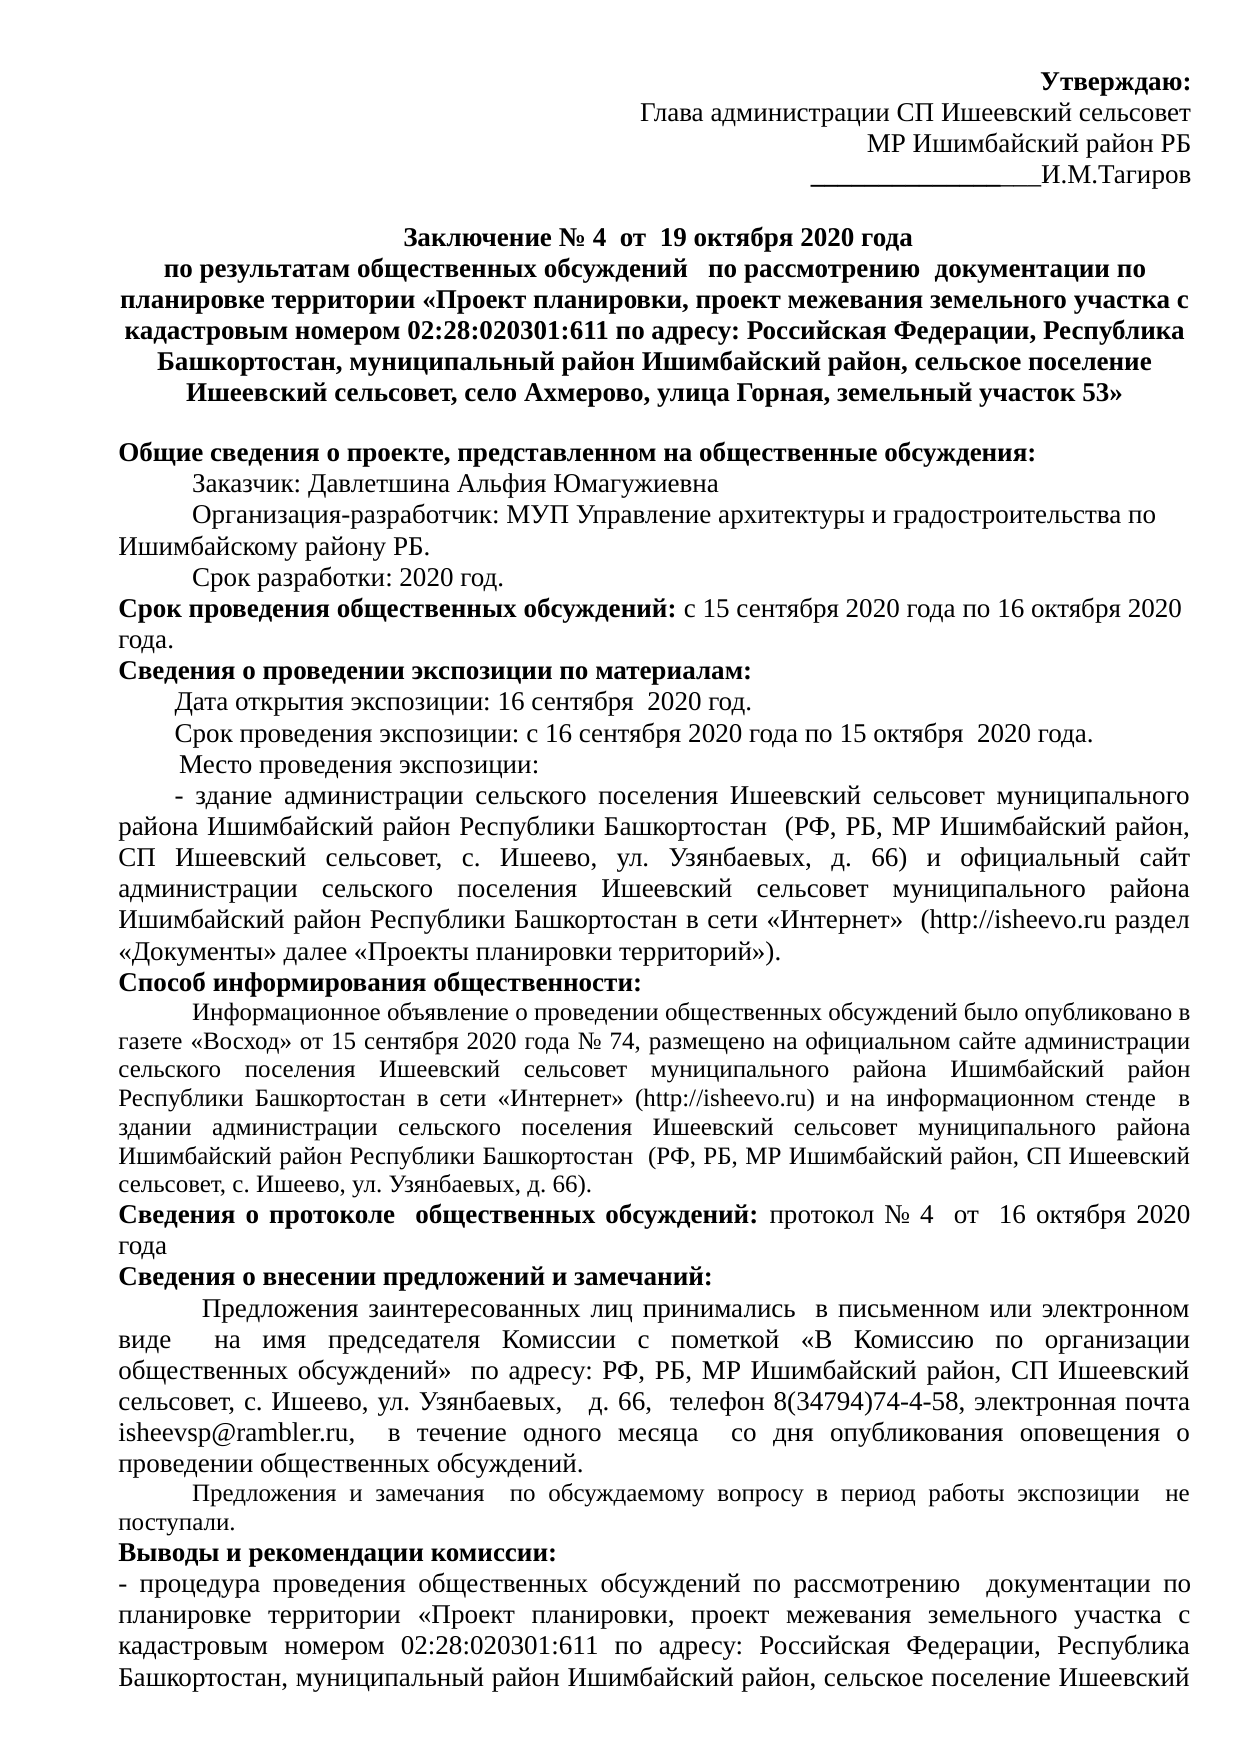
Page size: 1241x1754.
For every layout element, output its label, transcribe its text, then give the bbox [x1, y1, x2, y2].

text Сведения о проведении экспозиции по материалам: [118, 654, 1191, 686]
text - процедура проведения общественных обсуждений по рассмотрению документации по планировке территории «Проект планировки, проект межевания земельного участка с кадастровым номером 02:28:020301:611 по адресу: Российская Федерации, Республика Башкортостан, муниципальный район Ишимбайский район, сельское поселение Ишеевский [118, 1567, 1191, 1692]
text _________________И.М.Тагиров [118, 158, 1191, 189]
text Срок проведения экспозиции: с 16 сентября 2020 года по 15 октября 2020 года. [118, 717, 1191, 748]
text Глава администрации СП Ишеевский сельсовет [118, 96, 1191, 127]
text Сведения о внесении предложений и замечаний: [118, 1261, 1191, 1292]
text Утверждаю: [118, 65, 1191, 96]
text Выводы и рекомендации комиссии: [118, 1536, 1191, 1567]
text Срок проведения общественных обсуждений: с 15 сентября 2020 года по 16 октября 2020 года. [118, 592, 1191, 654]
text Предложения заинтересованных лиц принимались в письменном или электронном виде на имя председателя Комиссии с пометкой «В Комиссию по организации общественных обсуждений» по адресу: РФ, РБ, МР Ишимбайский район, СП Ишеевский сельсовет, с. Ишеево, ул. Узянбаевых, д. 66, телефон 8(34794)74-4-58, электронная почта isheevsp@rambler.ru, в течение одного месяца со дня опубликования оповещения о проведении общественных обсуждений. [118, 1292, 1191, 1478]
text Дата открытия экспозиции: 16 сентября 2020 год. [118, 686, 1191, 717]
text Предложения и замечания по обсуждаемому вопросу в период работы экспозиции не поступали. [118, 1478, 1191, 1536]
text Место проведения экспозиции: [118, 748, 1191, 779]
text Сведения о протоколе общественных обсуждений: протокол № 4 от 16 октября 2020 года [118, 1198, 1191, 1261]
text Организация-разработчик: МУП Управление архитектуры и градостроительства по Ишимбайскому району РБ. [118, 499, 1191, 561]
text Способ информирования общественности: [118, 966, 1191, 997]
text по результатам общественных обсуждений по рассмотрению документации по планировке территории «Проект планировки, проект межевания земельного участка с кадастровым номером 02:28:020301:611 по адресу: Российская Федерации, Республика Башкортостан, муниципальный район Ишимбайский район, сельское поселение Ишеевский сельсовет, село Ахмерово, улица Горная, земельный участок 53» [118, 252, 1191, 408]
text Заключение № 4 от 19 октября 2020 года [118, 221, 1191, 252]
text Срок разработки: 2020 год. [118, 561, 1191, 592]
text - здание администрации сельского поселения Ишеевский сельсовет муниципального района Ишимбайский район Республики Башкортостан (РФ, РБ, МР Ишимбайский район, СП Ишеевский сельсовет, с. Ишеево, ул. Узянбаевых, д. 66) и официальный сайт администрации сельского поселения Ишеевский сельсовет муниципального района Ишимбайский район Республики Башкортостан в сети «Интернет» (http://isheevo.ru раздел «Документы» далее «Проекты планировки территорий»). [118, 779, 1191, 966]
text Заказчик: Давлетшина Альфия Юмагужиевна [118, 467, 1191, 499]
text Общие сведения о проекте, представленном на общественные обсуждения: [118, 436, 1191, 467]
text Информационное объявление о проведении общественных обсуждений было опубликовано в газете «Восход» от 15 сентября 2020 года № 74, размещено на официальном сайте администрации сельского поселения Ишеевский сельсовет муниципального района Ишимбайский район Республики Башкортостан в сети «Интернет» (http://isheevo.ru) и на информационном стенде в здании администрации сельского поселения Ишеевский сельсовет муниципального района Ишимбайский район Республики Башкортостан (РФ, РБ, МР Ишимбайский район, СП Ишеевский сельсовет, с. Ишеево, ул. Узянбаевых, д. 66). [118, 997, 1191, 1198]
text МР Ишимбайский район РБ [118, 127, 1191, 158]
